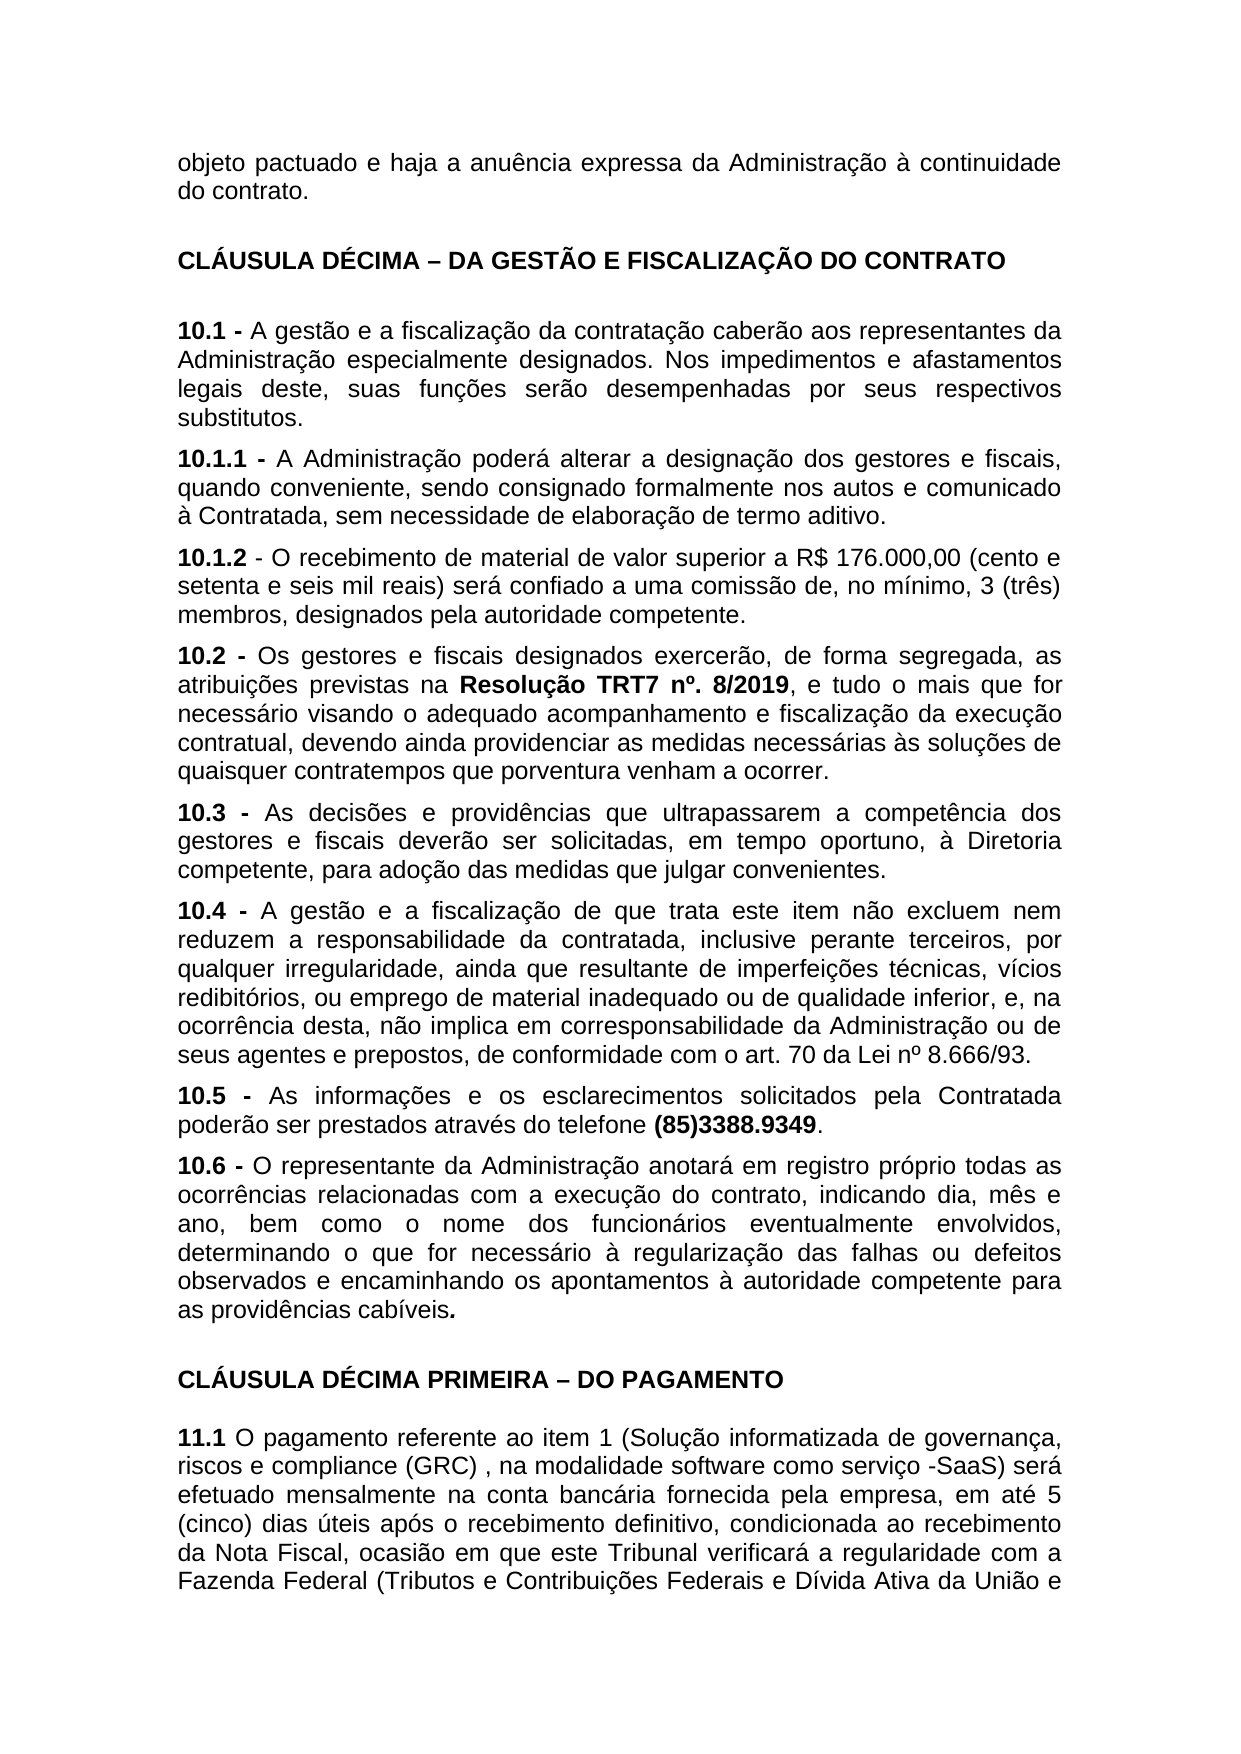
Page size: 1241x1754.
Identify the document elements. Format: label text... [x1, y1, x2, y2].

text 10.4 - A gestão e a fiscalização de que trata este item não excluem nem reduzem a responsabilidade da contratada, inclusive perante terceiros, por qualquer irregularidade, ainda que resultante de imperfeições técnicas, vícios redibitórios, ou emprego de material inadequado ou de qualidade inferior, e, na ocorrência desta, não implica em corresponsabilidade da Administração ou de seus agentes e prepostos, de conformidade com o art. 70 da Lei nº 8.666/93. [177, 896, 1063, 1069]
text CLÁUSULA DÉCIMA – DA GESTÃO E FISCALIZAÇÃO DO CONTRATO [177, 246, 1063, 275]
text CLÁUSULA DÉCIMA PRIMEIRA – DO PAGAMENTO [177, 1365, 1063, 1394]
text 10.1.1 - A Administração poderá alterar a designação dos gestores e fiscais, quando conveniente, sendo consignado formalmente nos autos e comunicado à Contratada, sem necessidade de elaboração de termo aditivo. [177, 444, 1063, 530]
text 10.1 - A gestão e a fiscalização da contratação caberão aos representantes da Administração especialmente designados. Nos impedimentos e afastamentos legais deste, suas funções serão desempenhadas por seus respectivos substitutos. [177, 316, 1063, 431]
text 10.1.2 - O recebimento de material de valor superior a R$ 176.000,00 (cento e setenta e seis mil reais) será confiado a uma comissão de, no mínimo, 3 (três) membros, designados pela autoridade competente. [177, 543, 1063, 629]
text 10.2 - Os gestores e fiscais designados exercerão, de forma segregada, as atribuições previstas na Resolução TRT7 nº. 8/2019, e tudo o mais que for necessário visando o adequado acompanhamento e fiscalização da execução contratual, devendo ainda providenciar as medidas necessárias às soluções de quaisquer contratempos que porventura venham a ocorrer. [177, 641, 1063, 785]
text 10.3 - As decisões e providências que ultrapassarem a competência dos gestores e fiscais deverão ser solicitadas, em tempo oportuno, à Diretoria competente, para adoção das medidas que julgar convenientes. [177, 798, 1063, 884]
text objeto pactuado e haja a anuência expressa da Administração à continuidade do contrato. [177, 148, 1063, 205]
text 10.6 - O representante da Administração anotará em registro próprio todas as ocorrências relacionadas com a execução do contrato, indicando dia, mês e ano, bem como o nome dos funcionários eventualmente envolvidos, determinando o que for necessário à regularização das falhas ou defeitos observados e encaminhando os apontamentos à autoridade competente para as providências cabíveis. [177, 1151, 1063, 1324]
text 11.1 O pagamento referente ao item 1 (Solução informatizada de governança, riscos e compliance (GRC) , na modalidade software como serviço -SaaS) será efetuado mensalmente na conta bancária fornecida pela empresa, em até 5 (cinco) dias úteis após o recebimento definitivo, condicionada ao recebimento da Nota Fiscal, ocasião em que este Tribunal verificará a regularidade com a Fazenda Federal (Tributos e Contribuições Federais e Dívida Ativa da União e [177, 1423, 1063, 1595]
text 10.5 - As informações e os esclarecimentos solicitados pela Contratada poderão ser prestados através do telefone (85)3388.9349. [177, 1081, 1063, 1139]
